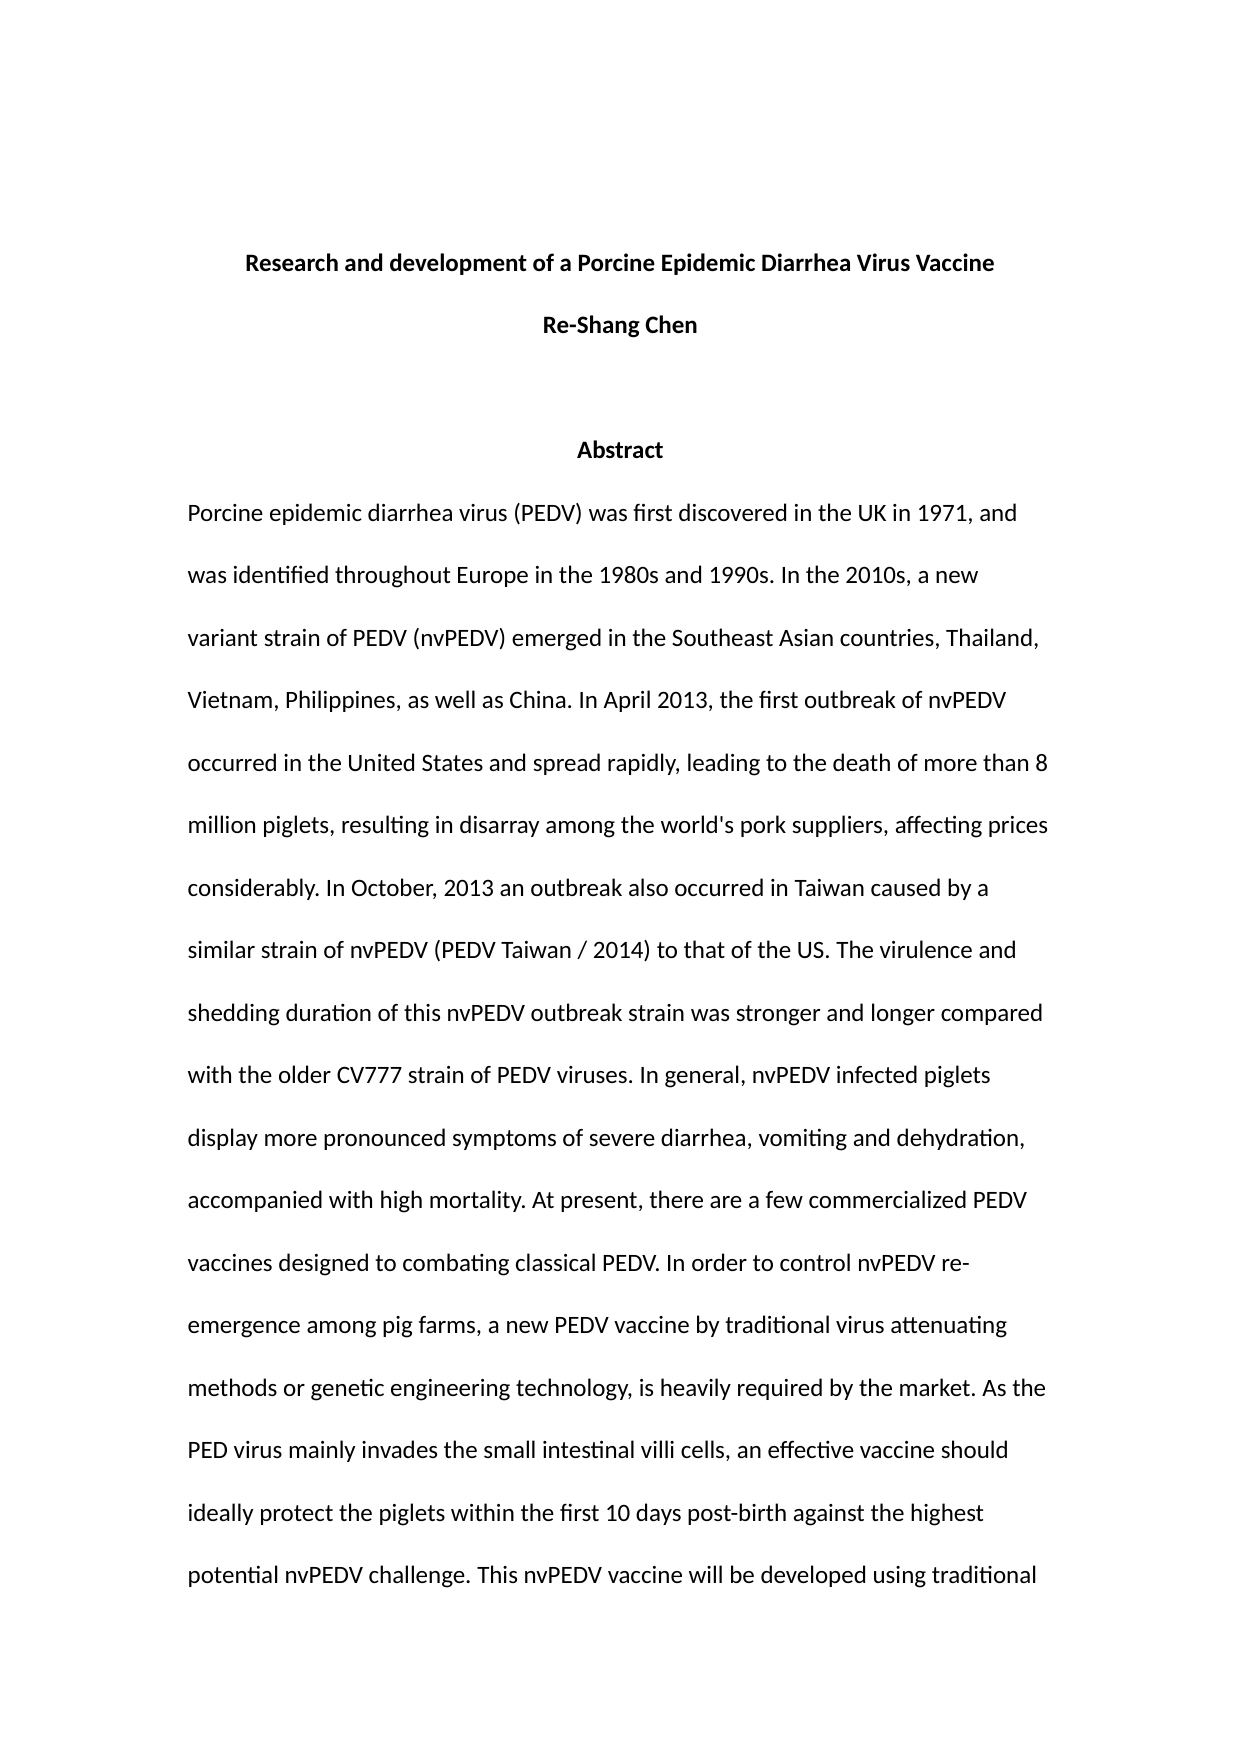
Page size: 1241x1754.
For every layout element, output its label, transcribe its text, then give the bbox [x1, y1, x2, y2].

text Abstract [187, 408, 1053, 471]
text Re-Shang Chen [187, 283, 1053, 346]
text Research and development of a Porcine Epidemic Diarrhea Virus Vaccine [187, 221, 1053, 283]
text Porcine epidemic diarrhea virus (PEDV) was first discovered in the UK in 1971, and was identified throughout Europe in the 1980s and 1990s. In the 2010s, a new variant strain of PEDV (nvPEDV) emerged in the Southeast Asian countries, Thailand, Vietnam, Philippines, as well as China. In April 2013, the first outbreak of nvPEDV occurred in the United States and spread rapidly, leading to the death of more than 8 million piglets, resulting in disarray among the world's pork suppliers, affecting prices considerably. In October, 2013 an outbreak also occurred in Taiwan caused by a similar strain of nvPEDV (PEDV Taiwan / 2014) to that of the US. The virulence and shedding duration of this nvPEDV outbreak strain was stronger and longer compared with the older CV777 strain of PEDV viruses. In general, nvPEDV infected piglets display more pronounced symptoms of severe diarrhea, vomiting and dehydration, accompanied with high mortality. At present, there are a few commercialized PEDV vaccines designed to combating classical PEDV. In order to control nvPEDV re-emergence among pig farms, a new PEDV vaccine by traditional virus attenuating methods or genetic engineering technology, is heavily required by the market. As the PED virus mainly invades the small intestinal villi cells, an effective vaccine should ideally protect the piglets within the first 10 days post-birth against the highest potential nvPEDV challenge. This nvPEDV vaccine will be developed using traditional [187, 471, 1053, 1596]
